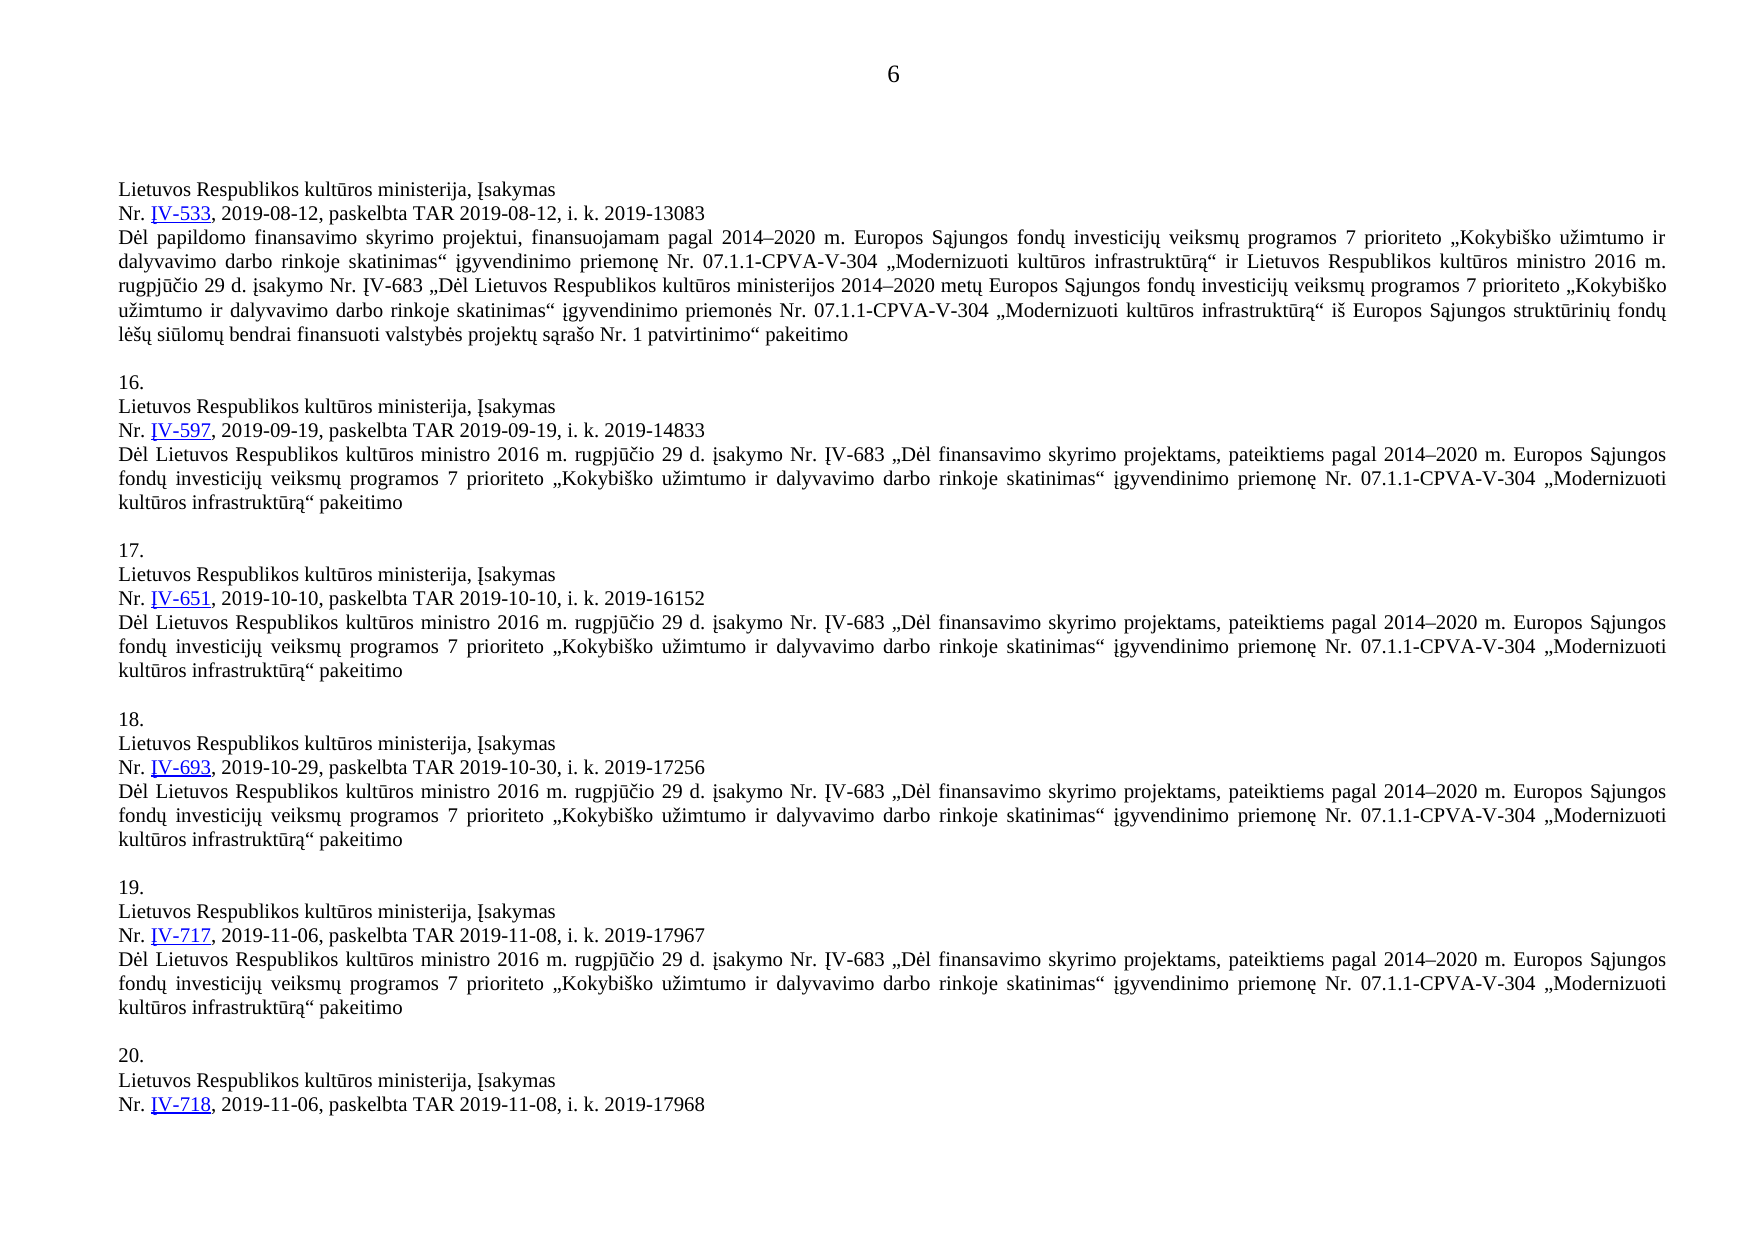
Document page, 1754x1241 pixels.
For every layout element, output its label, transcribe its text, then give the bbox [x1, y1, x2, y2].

text 16. [118, 370, 1668, 394]
text Lietuvos Respublikos kultūros ministerija, Įsakymas [118, 899, 1668, 923]
text Dėl Lietuvos Respublikos kultūros ministro 2016 m. rugpjūčio 29 d. įsakymo Nr. ĮV-683 „Dėl finansavimo skyrimo projektams, pateiktiems pagal 2014–2020 m. Europos Sąjungos fondų investicijų veiksmų programos 7 prioriteto „Kokybiško užimtumo ir dalyvavimo darbo rinkoje skatinimas“ įgyvendinimo priemonę Nr. 07.1.1-CPVA-V-304 „Modernizuoti kultūros infrastruktūrą“ pakeitimo [118, 947, 1668, 1019]
text Dėl Lietuvos Respublikos kultūros ministro 2016 m. rugpjūčio 29 d. įsakymo Nr. ĮV-683 „Dėl finansavimo skyrimo projektams, pateiktiems pagal 2014–2020 m. Europos Sąjungos fondų investicijų veiksmų programos 7 prioriteto „Kokybiško užimtumo ir dalyvavimo darbo rinkoje skatinimas“ įgyvendinimo priemonę Nr. 07.1.1-CPVA-V-304 „Modernizuoti kultūros infrastruktūrą“ pakeitimo [118, 442, 1668, 514]
text 20. [118, 1043, 1668, 1067]
text 17. [118, 538, 1668, 562]
text Nr. ĮV-693, 2019-10-29, paskelbta TAR 2019-10-30, i. k. 2019-17256 [118, 755, 1668, 779]
text Nr. ĮV-597, 2019-09-19, paskelbta TAR 2019-09-19, i. k. 2019-14833 [118, 418, 1668, 442]
text Nr. ĮV-717, 2019-11-06, paskelbta TAR 2019-11-08, i. k. 2019-17967 [118, 923, 1668, 947]
text Nr. ĮV-651, 2019-10-10, paskelbta TAR 2019-10-10, i. k. 2019-16152 [118, 586, 1668, 610]
text Dėl papildomo finansavimo skyrimo projektui, finansuojamam pagal 2014–2020 m. Europos Sąjungos fondų investicijų veiksmų programos 7 prioriteto „Kokybiško užimtumo ir dalyvavimo darbo rinkoje skatinimas“ įgyvendinimo priemonę Nr. 07.1.1-CPVA-V-304 „Modernizuoti kultūros infrastruktūrą“ ir Lietuvos Respublikos kultūros ministro 2016 m. rugpjūčio 29 d. įsakymo Nr. ĮV-683 „Dėl Lietuvos Respublikos kultūros ministerijos 2014–2020 metų Europos Sąjungos fondų investicijų veiksmų programos 7 prioriteto „Kokybiško užimtumo ir dalyvavimo darbo rinkoje skatinimas“ įgyvendinimo priemonės Nr. 07.1.1-CPVA-V-304 „Modernizuoti kultūros infrastruktūrą“ iš Europos Sąjungos struktūrinių fondų lėšų siūlomų bendrai finansuoti valstybės projektų sąrašo Nr. 1 patvirtinimo“ pakeitimo [118, 225, 1668, 346]
text Lietuvos Respublikos kultūros ministerija, Įsakymas [118, 394, 1668, 418]
text Lietuvos Respublikos kultūros ministerija, Įsakymas [118, 562, 1668, 586]
text Dėl Lietuvos Respublikos kultūros ministro 2016 m. rugpjūčio 29 d. įsakymo Nr. ĮV-683 „Dėl finansavimo skyrimo projektams, pateiktiems pagal 2014–2020 m. Europos Sąjungos fondų investicijų veiksmų programos 7 prioriteto „Kokybiško užimtumo ir dalyvavimo darbo rinkoje skatinimas“ įgyvendinimo priemonę Nr. 07.1.1-CPVA-V-304 „Modernizuoti kultūros infrastruktūrą“ pakeitimo [118, 610, 1668, 682]
text 19. [118, 875, 1668, 899]
text Lietuvos Respublikos kultūros ministerija, Įsakymas [118, 731, 1668, 755]
text Lietuvos Respublikos kultūros ministerija, Įsakymas [118, 1067, 1668, 1092]
text Nr. ĮV-718, 2019-11-06, paskelbta TAR 2019-11-08, i. k. 2019-17968 [118, 1092, 1668, 1116]
text Lietuvos Respublikos kultūros ministerija, Įsakymas [118, 177, 1668, 201]
text Nr. ĮV-533, 2019-08-12, paskelbta TAR 2019-08-12, i. k. 2019-13083 [118, 201, 1668, 225]
text Dėl Lietuvos Respublikos kultūros ministro 2016 m. rugpjūčio 29 d. įsakymo Nr. ĮV-683 „Dėl finansavimo skyrimo projektams, pateiktiems pagal 2014–2020 m. Europos Sąjungos fondų investicijų veiksmų programos 7 prioriteto „Kokybiško užimtumo ir dalyvavimo darbo rinkoje skatinimas“ įgyvendinimo priemonę Nr. 07.1.1-CPVA-V-304 „Modernizuoti kultūros infrastruktūrą“ pakeitimo [118, 779, 1668, 851]
text 18. [118, 707, 1668, 731]
